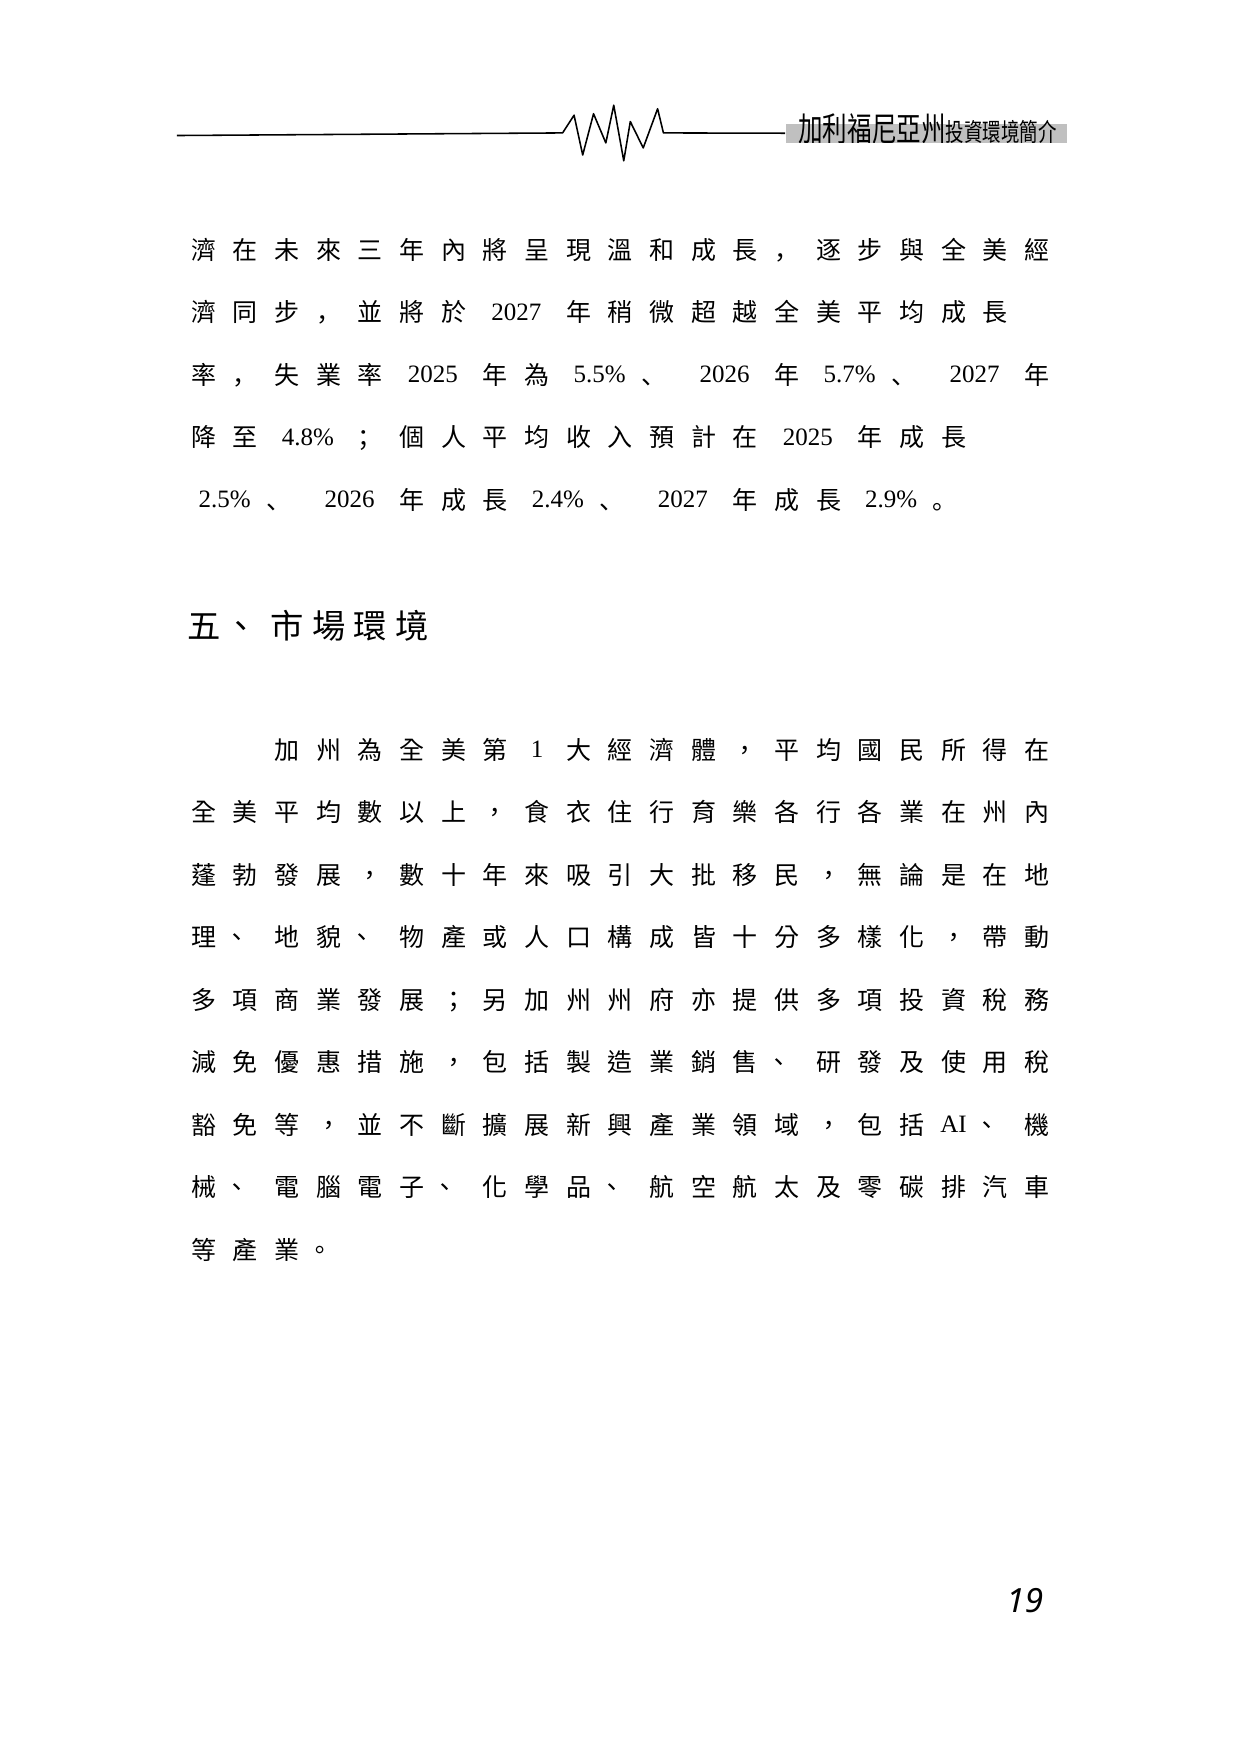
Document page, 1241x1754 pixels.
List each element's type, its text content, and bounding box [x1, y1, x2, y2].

text 濟在未來三年內將呈現溫和成長，逐步與全美經濟同步，並將於2027年稍微超越全美平均成長率，失業率2025年為5.5%、2026年5.7%、2027年降至4.8%；個人平均收入預計在2025年成長2.5%、2026年成長2.4%、2027年成長2.9%。 [183, 207, 1058, 519]
text 加州為全美第1大經濟體，平均國民所得在全美平均數以上，食衣住行育樂各行各業在州內蓬勃發展，數十年來吸引大批移民，無論是在地理、地貌、物產或人口構成皆十分多樣化，帶動多項商業發展；另加州州府亦提供多項投資稅務減免優惠措施，包括製造業銷售、研發及使用稅豁免等，並不斷擴展新興產業領域，包括AI、機械、電腦電子、化學品、航空航太及零碳排汽車等產業。 [183, 707, 1058, 1269]
text 五、市場環境 [183, 582, 1058, 644]
